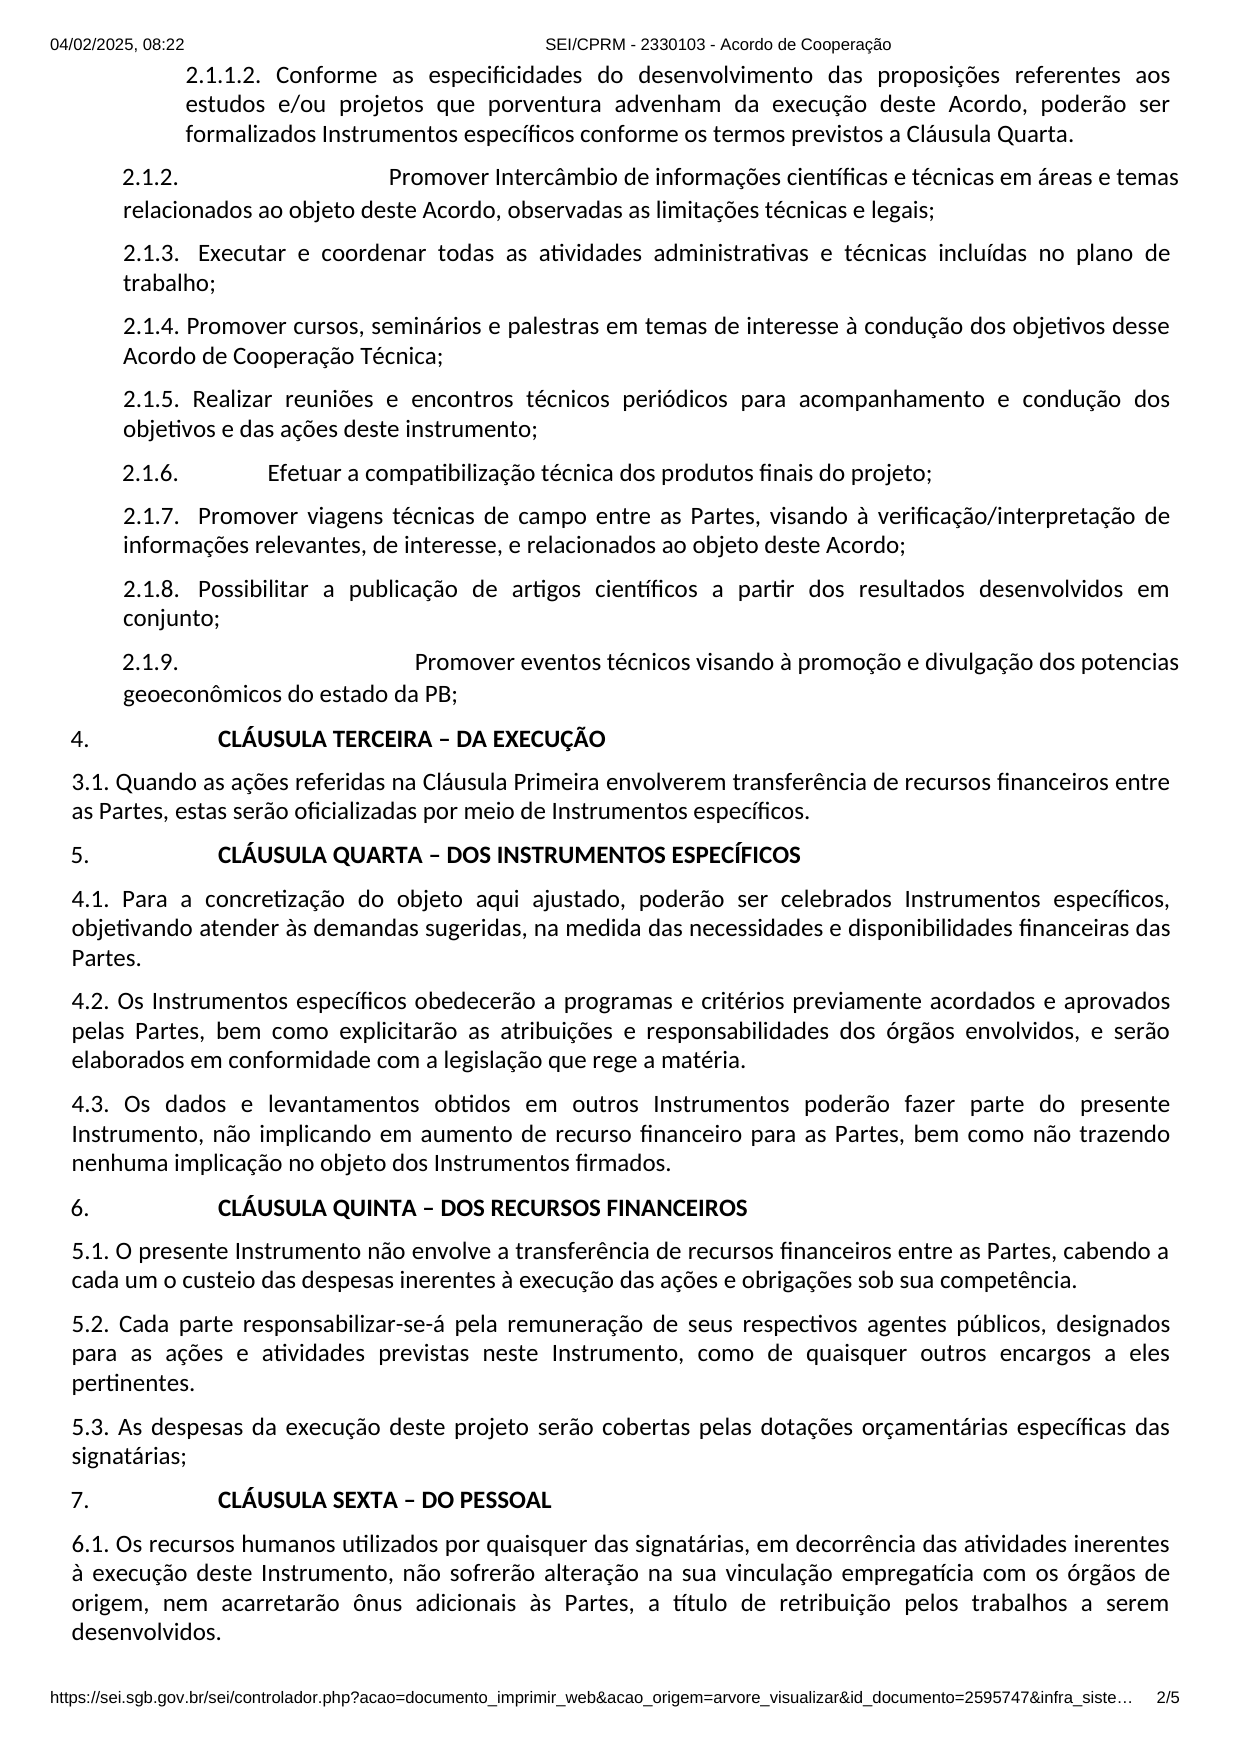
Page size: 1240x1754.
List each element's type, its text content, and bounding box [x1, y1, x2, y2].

text 4.3. Os dados e levantamentos obtidos em outros Instrumentos poderão fazer parte do presente Instrumento, não implicando em aumento de recurso financeiro para as Partes, bem como não trazendo nenhuma implicação no objeto dos Instrumentos firmados. [71, 1089, 1172, 1178]
text relacionados ao objeto deste Acordo, observadas as limitações técnicas e legais; [123, 194, 1172, 224]
text 2.1.4. Promover cursos, seminários e palestras em temas de interesse à condução dos objetivos desse Acordo de Cooperação Técnica; [123, 311, 1172, 370]
text 2.1.1.2. Conforme as especificidades do desenvolvimento das proposições referentes aos estudos e/ou projetos que porventura advenham da execução deste Acordo, poderão ser formalizados Instrumentos específicos conforme os termos previstos a Cláusula Quarta. [185, 59, 1172, 148]
text 4.1. Para a concretização do objeto aqui ajustado, poderão ser celebrados Instrumentos específicos, objetivando atender às demandas sugeridas, na medida das necessidades e disponibilidades financeiras das Partes. [71, 883, 1172, 972]
text 2.1.9. Promover eventos técnicos visando à promoção e divulgação dos potencias [62, 647, 1180, 677]
text 3.1. Quando as ações referidas na Cláusula Primeira envolverem transferência de recursos financeiros entre as Partes, estas serão oficializadas por meio de Instrumentos específicos. [71, 766, 1172, 826]
text 5.1. O presente Instrumento não envolve a transferência de recursos financeiros entre as Partes, cabendo a cada um o custeio das despesas inerentes à execução das ações e obrigações sob sua competência. [71, 1236, 1172, 1295]
text 4.2. Os Instrumentos específicos obedecerão a programas e critérios previamente acordados e aprovados pelas Partes, bem como explicitarão as atribuições e responsabilidades dos órgãos envolvidos, e serão elaborados em conformidade com a legislação que rege a matéria. [71, 986, 1172, 1075]
text 2.1.2. Promover Intercâmbio de informações científicas e técnicas em áreas e temas [62, 162, 1180, 192]
text 5.3. As despesas da execução deste projeto serão cobertas pelas dotações orçamentárias específicas das signatárias; [71, 1411, 1172, 1471]
subtitle CLÁUSULA SEXTA – DO PESSOAL [70, 1484, 1180, 1515]
text 2.1.5. Realizar reuniões e encontros técnicos periódicos para acompanhamento e condução dos objetivos e das ações deste instrumento; [123, 384, 1172, 443]
text geoeconômicos do estado da PB; [123, 679, 1172, 709]
text 2.1.6. Efetuar a compatibilização técnica dos produtos finais do projeto; [62, 457, 1180, 487]
text 2.1.3. Executar e coordenar todas as atividades administrativas e técnicas incluídas no plano de trabalho; [123, 238, 1172, 297]
subtitle CLÁUSULA TERCEIRA – DA EXECUÇÃO [70, 723, 1180, 753]
text 2.1.7. Promover viagens técnicas de campo entre as Partes, visando à verificação/interpretação de informações relevantes, de interesse, e relacionados ao objeto deste Acordo; [123, 501, 1172, 560]
subtitle CLÁUSULA QUINTA – DOS RECURSOS FINANCEIROS [70, 1192, 1180, 1222]
text 5.2. Cada parte responsabilizar-se-á pela remuneração de seus respectivos agentes públicos, designados para as ações e atividades previstas neste Instrumento, como de quaisquer outros encargos a eles pertinentes. [71, 1309, 1172, 1398]
subtitle CLÁUSULA QUARTA – DOS INSTRUMENTOS ESPECÍFICOS [70, 839, 1180, 870]
text 6.1. Os recursos humanos utilizados por quaisquer das signatárias, em decorrência das atividades inerentes à execução deste Instrumento, não sofrerão alteração na sua vinculação empregatícia com os órgãos de origem, nem acarretarão ônus adicionais às Partes, a título de retribuição pelos trabalhos a serem desenvolvidos. [71, 1528, 1172, 1647]
text 2.1.8. Possibilitar a publicação de artigos científicos a partir dos resultados desenvolvidos em conjunto; [123, 574, 1172, 633]
